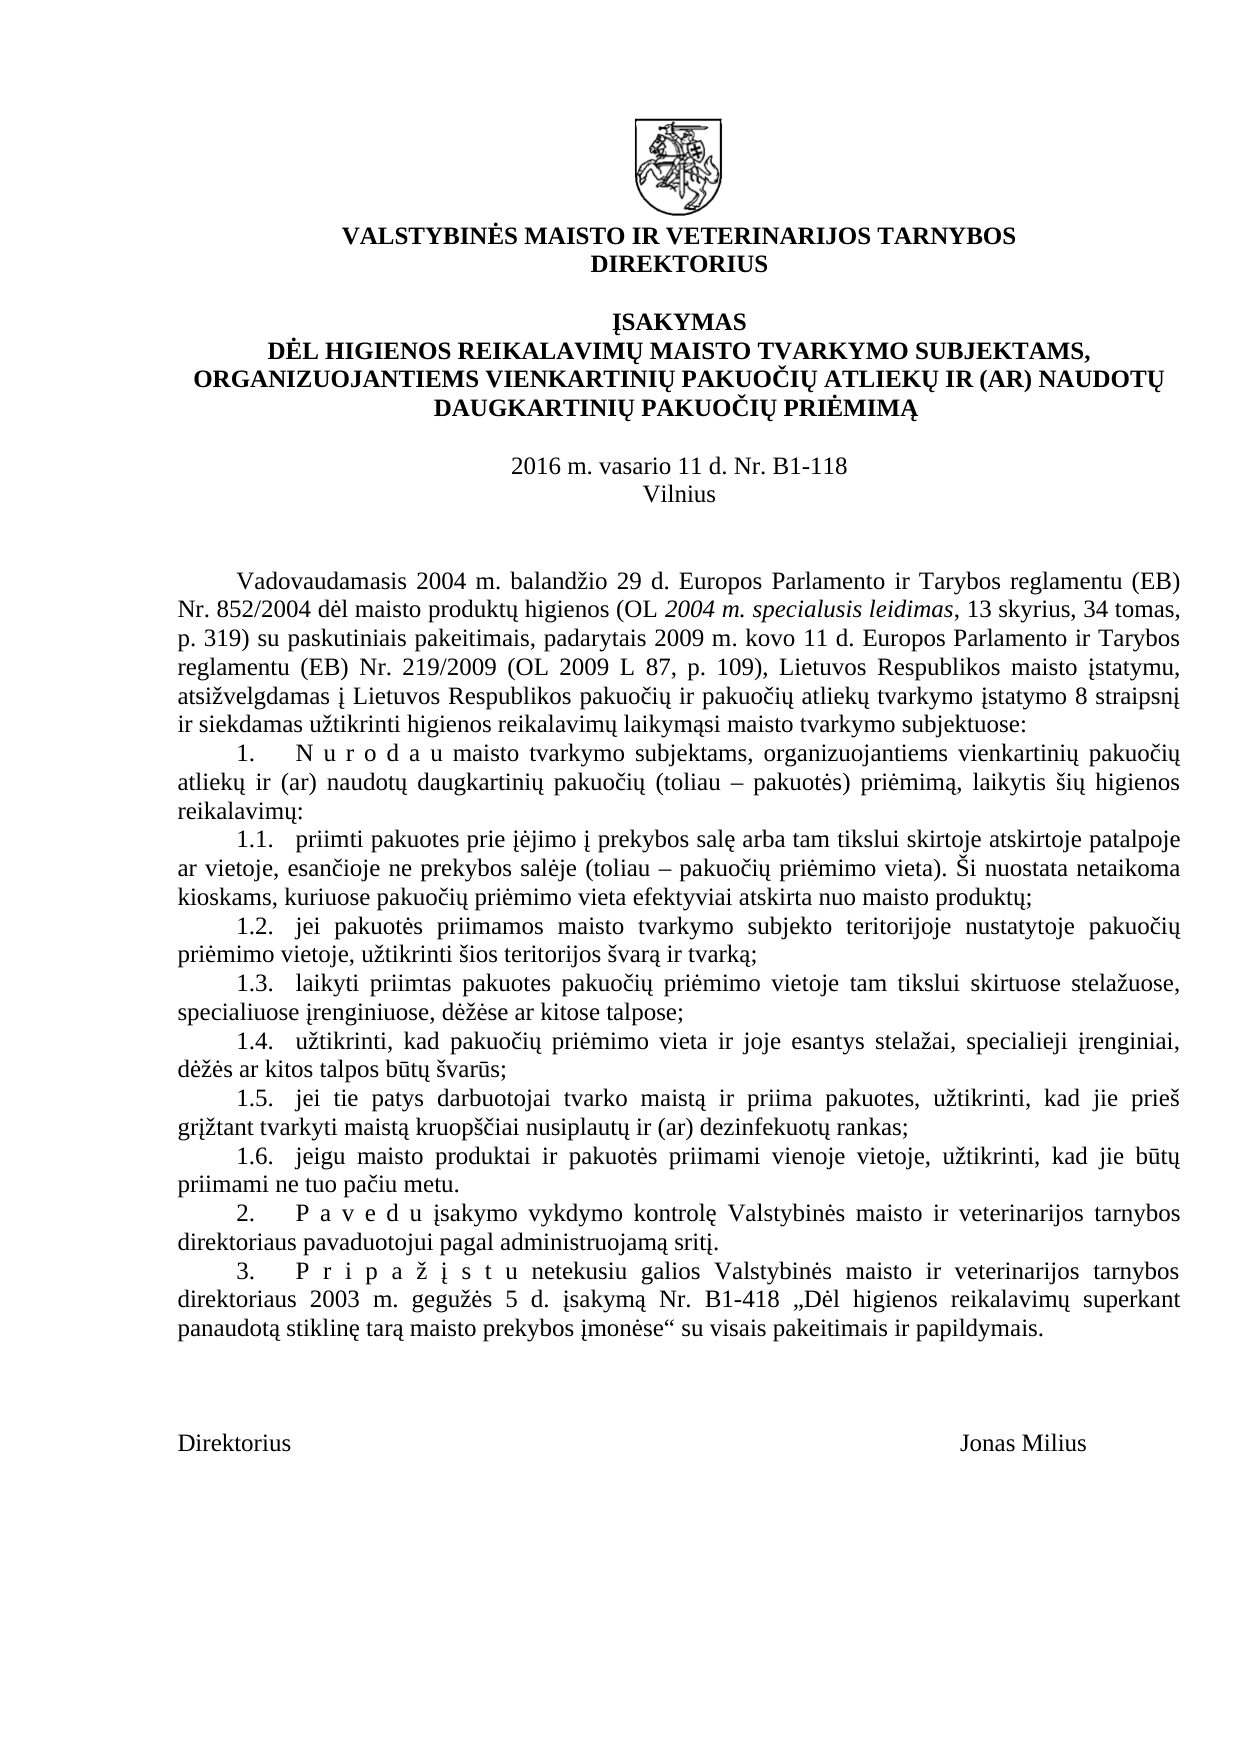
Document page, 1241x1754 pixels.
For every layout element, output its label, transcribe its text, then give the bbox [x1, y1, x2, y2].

text VALSTYBINĖS MAISTO IR VETERINARIJOS TARNYBOS [177, 221, 1181, 249]
text 2. P a v e d u įsakymo vykdymo kontrolę Valstybinės maisto ir veterinarijos tarnybos direktoriaus pavaduotojui pagal administruojamą sritį. [177, 1198, 1181, 1256]
text 1.3. laikyti priimtas pakuotes pakuočių priėmimo vietoje tam tikslui skirtuose stelažuose, specialiuose įrenginiuose, dėžėse ar kitose talpose; [177, 968, 1181, 1026]
text 1. N u r o d a u maisto tvarkymo subjektams, organizuojantiems vienkartinių pakuočių atliekų ir (ar) naudotų daugkartinių pakuočių (toliau – pakuotės) priėmimą, laikytis šių higienos reikalavimų: [177, 738, 1181, 824]
text 1.6. jeigu maisto produktai ir pakuotės priimami vienoje vietoje, užtikrinti, kad jie būtų priimami ne tuo pačiu metu. [177, 1141, 1181, 1198]
text Vilnius [177, 479, 1181, 508]
text 1.1. priimti pakuotes prie įėjimo į prekybos salę arba tam tikslui skirtoje atskirtoje patalpoje ar vietoje, esančioje ne prekybos salėje (toliau – pakuočių priėmimo vieta). Ši nuostata netaikoma kioskams, kuriuose pakuočių priėmimo vieta efektyviai atskirta nuo maisto produktų; [177, 824, 1181, 911]
text 2016 m. vasario 11 d. Nr. B1-118 [177, 451, 1181, 479]
text Direktorius Jonas Milius [177, 1428, 1181, 1457]
text 3. P r i p a ž į s t u netekusiu galios Valstybinės maisto ir veterinarijos tarnybos direktoriaus 2003 m. gegužės 5 d. įsakymą Nr. B1-418 „Dėl higienos reikalavimų superkant panaudotą stiklinę tarą maisto prekybos įmonėse“ su visais pakeitimais ir papildymais. [177, 1256, 1181, 1342]
text 1.5. jei tie patys darbuotojai tvarko maistą ir priima pakuotes, užtikrinti, kad jie prieš grįžtant tvarkyti maistą kruopščiai nusiplautų ir (ar) dezinfekuotų rankas; [177, 1083, 1181, 1141]
text 1.4. užtikrinti, kad pakuočių priėmimo vieta ir joje esantys stelažai, specialieji įrenginiai, dėžės ar kitos talpos būtų švarūs; [177, 1026, 1181, 1083]
text 1.2. jei pakuotės priimamos maisto tvarkymo subjekto teritorijoje nustatytoje pakuočių priėmimo vietoje, užtikrinti šios teritorijos švarą ir tvarką; [177, 911, 1181, 968]
text ĮSAKYMAS [177, 307, 1181, 336]
text DĖL HIGIENOS REIKALAVIMŲ MAISTO TVARKYMO SUBJEKTAMS, ORGANIZUOJANTIEMS VIENKARTINIŲ PAKUOČIŲ ATLIEKŲ IR (AR) NAUDOTŲ DAUgKARTINIŲ PAKUOČIŲ priėmimą [177, 336, 1181, 422]
text DIREKTORIUS [177, 249, 1181, 278]
text Vadovaudamasis 2004 m. balandžio 29 d. Europos Parlamento ir Tarybos reglamentu (EB) Nr. 852/2004 dėl maisto produktų higienos (OL 2004 m. specialusis leidimas, 13 skyrius, 34 tomas, p. 319) su paskutiniais pakeitimais, padarytais 2009 m. kovo 11 d. Europos Parlamento ir Tarybos reglamentu (EB) Nr. 219/2009 (OL 2009 L 87, p. 109), Lietuvos Respublikos maisto įstatymu, atsižvelgdamas į Lietuvos Respublikos pakuočių ir pakuočių atliekų tvarkymo įstatymo 8 straipsnį ir siekdamas užtikrinti higienos reikalavimų laikymąsi maisto tvarkymo subjektuose: [177, 566, 1181, 738]
